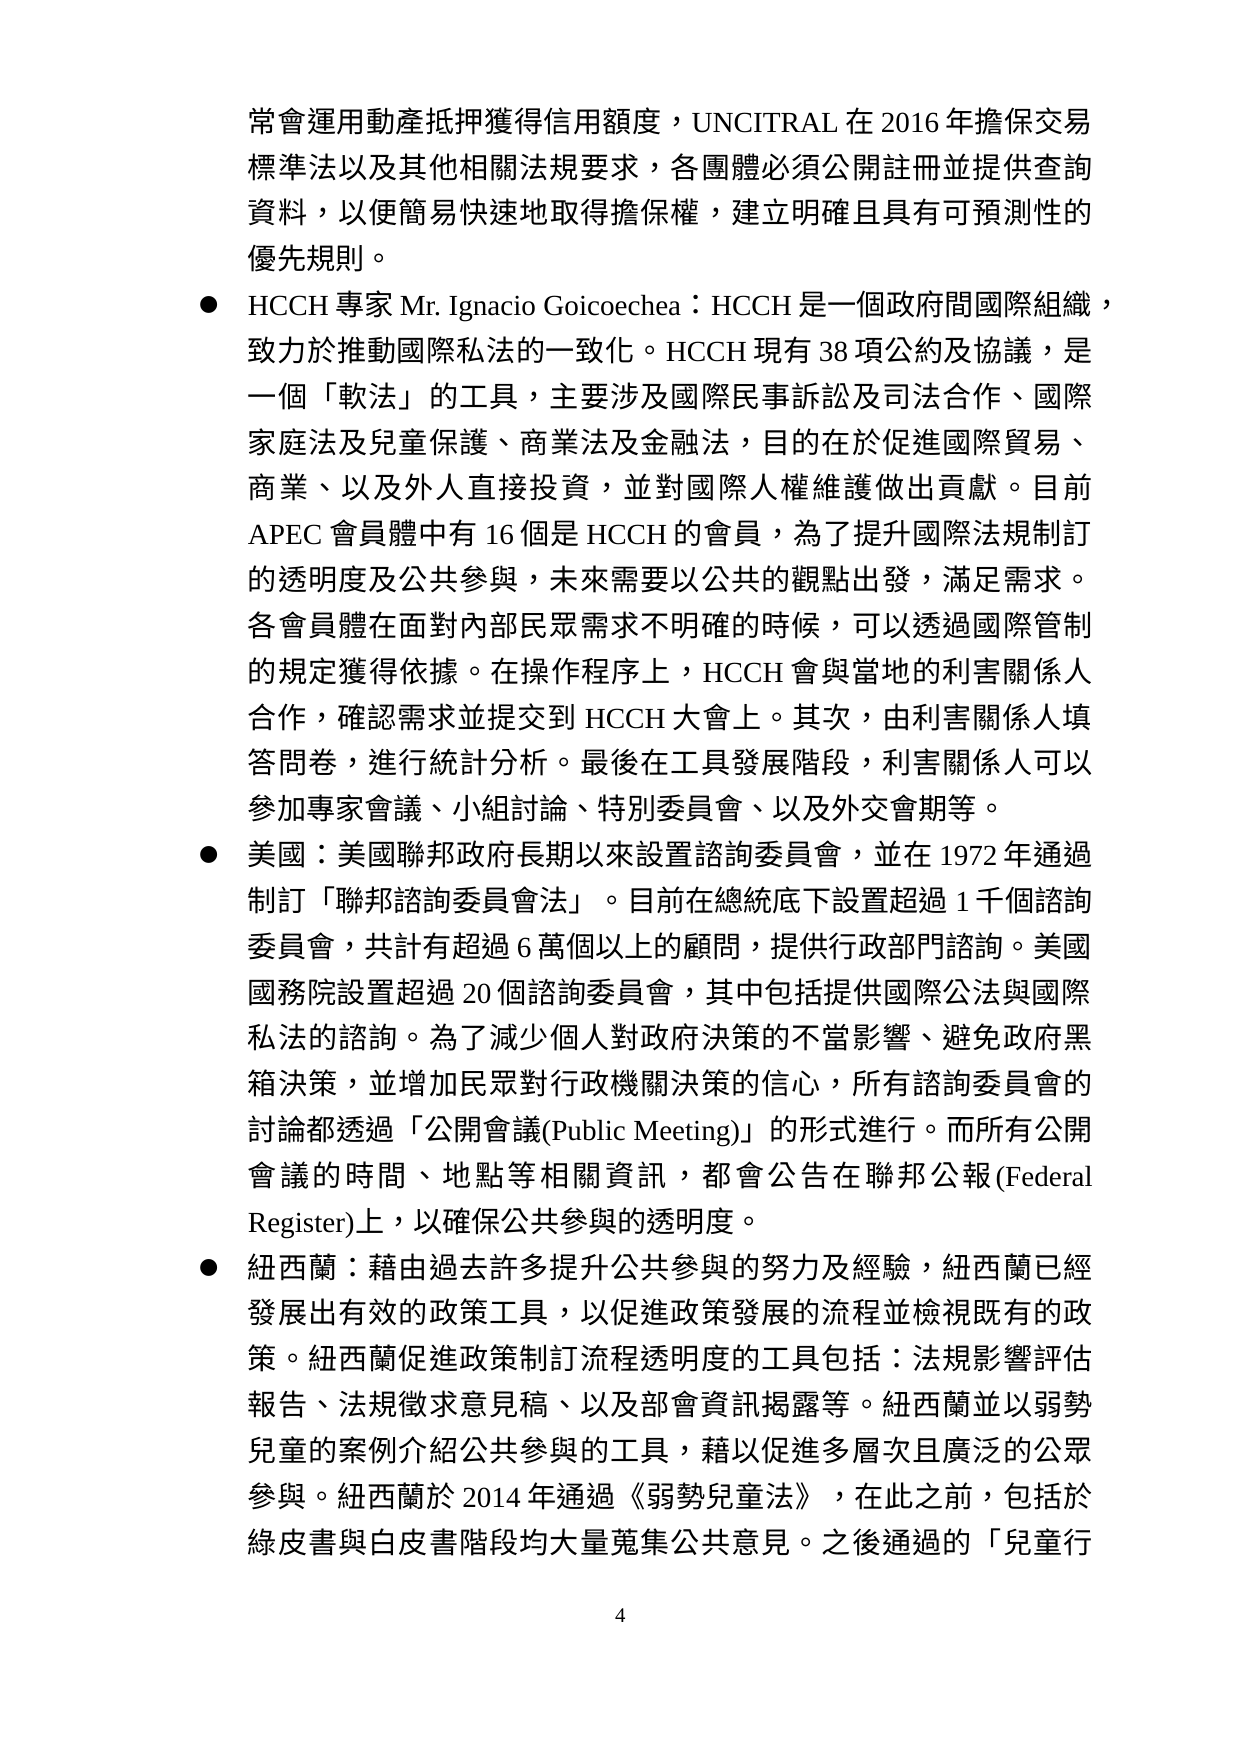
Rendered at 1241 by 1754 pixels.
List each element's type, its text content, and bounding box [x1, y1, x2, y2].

list UNCITRAL專家Mr. Jae Sung Lee：公眾參與及透明度是UNCITRAL進行公共採購、投資仲裁、擔保交易的關鍵準則。UNCITRAL做為一個政府間的組織，政策決策是由所有聯合國會員在公開的過程下達成共識，而所有相關的政府間國際組織(IGOs)和非政府組織(NGOs)都受邀參與。為了增加政策制訂的透明度，UNCITRAL秘書處至少在會前6週公布會議討論所需的預備文件，所有文件與UNCITRAL網站共以6種聯合國官方語言顯示。UNCITRAL在2011年制訂《公共採購標準法》，指出透明度是最關鍵的、最需要公開遵守的程序和原則。UNCITRAL在進行投資仲裁的時候，特別強調透明度與程序效率的平衡。公共參與的管道包括：公開取得程序文件、仲裁裁決、公開聽證、法律諮詢顧問、透明知識資料庫等。有關於「擔保交易」部分，中小企業經常會運用動產抵押獲得信用額度，UNCITRAL在2016年擔保交易標準法以及其他相關法規要求，各團體必須公開註冊並提供查詢資料，以便簡易快速地取得擔保權，建立明確且具有可預測性的優先規則。 [198, 96, 1092, 279]
list HCCH專家Mr. Ignacio Goicoechea：HCCH是一個政府間國際組織，致力於推動國際私法的一致化。HCCH現有38項公約及協議，是一個「軟法」的工具，主要涉及國際民事訴訟及司法合作、國際家庭法及兒童保護、商業法及金融法，目的在於促進國際貿易、商業、以及外人直接投資，並對國際人權維護做出貢獻。目前APEC會員體中有16個是HCCH的會員，為了提升國際法規制訂的透明度及公共參與，未來需要以公共的觀點出發，滿足需求。各會員體在面對內部民眾需求不明確的時候，可以透過國際管制的規定獲得依據。在操作程序上，HCCH會與當地的利害關係人合作，確認需求並提交到HCCH大會上。其次，由利害關係人填答問卷，進行統計分析。最後在工具發展階段，利害關係人可以參加專家會議、小組討論、特別委員會、以及外交會期等。 [198, 279, 1092, 829]
list 美國：美國聯邦政府長期以來設置諮詢委員會，並在1972年通過制訂「聯邦諮詢委員會法」。目前在總統底下設置超過1千個諮詢委員會，共計有超過6萬個以上的顧問，提供行政部門諮詢。美國國務院設置超過20個諮詢委員會，其中包括提供國際公法與國際私法的諮詢。為了減少個人對政府決策的不當影響、避免政府黑箱決策，並增加民眾對行政機關決策的信心，所有諮詢委員會的討論都透過「公開會議(Public Meeting)」的形式進行。而所有公開會議的時間、地點等相關資訊，都會公告在聯邦公報(Federal Register)上，以確保公共參與的透明度。 [198, 829, 1092, 1241]
list 紐西蘭：藉由過去許多提升公共參與的努力及經驗，紐西蘭已經發展出有效的政策工具，以促進政策發展的流程並檢視既有的政策。紐西蘭促進政策制訂流程透明度的工具包括：法規影響評估報告、法規徵求意見稿、以及部會資訊揭露等。紐西蘭並以弱勢兒童的案例介紹公共參與的工具，藉以促進多層次且廣泛的公眾參與。紐西蘭於2014年通過《弱勢兒童法》，在此之前，包括於綠皮書與白皮書階段均大量蒐集公共意見。之後通過的「兒童行 [198, 1241, 1092, 1562]
